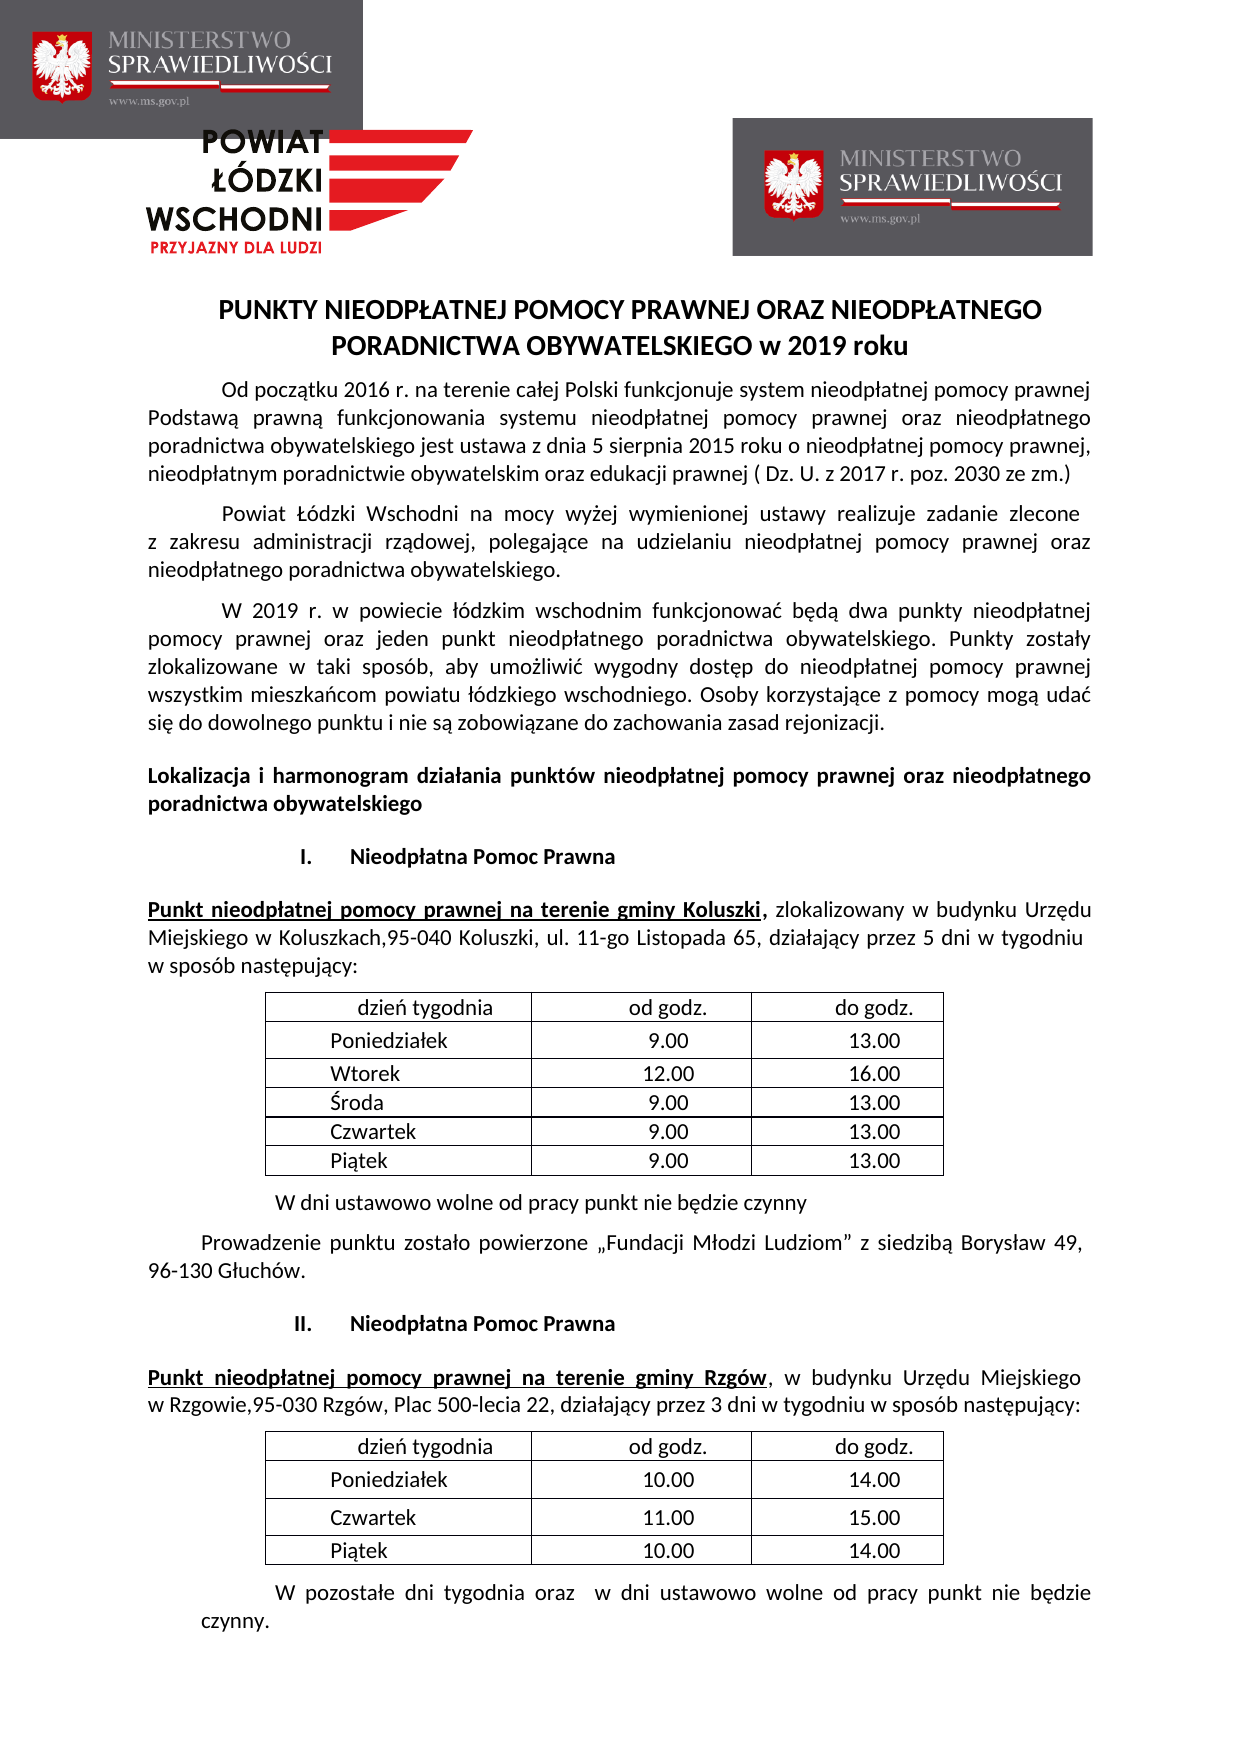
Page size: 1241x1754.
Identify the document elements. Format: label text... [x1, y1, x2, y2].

text Punkt nieodpłatnej pomocy prawnej na terenie gminy Koluszki, zlokalizowany w budynku Urzędu Miejskiego w Koluszkach,95-040 Koluszki, ul. 11-go Listopada 65, działający przez 5 dni w tygodniu w sposób następujący: [148, 895, 1092, 979]
table_cell 13.00 [752, 1022, 943, 1058]
table_cell 14.00 [752, 1461, 943, 1498]
table_header od godz. [532, 1432, 751, 1460]
picture [0, 0, 363, 139]
text Lokalizacja i harmonogram działania punktów nieodpłatnej pomocy prawnej oraz nieodpłatnego poradnictwa obywatelskiego [148, 761, 1092, 817]
table_cell 11.00 [532, 1499, 751, 1535]
table_header od godz. [532, 993, 751, 1021]
table_header dzień tygodnia [266, 993, 531, 1021]
table_cell Wtorek [266, 1059, 531, 1087]
list Nieodpłatna Pomoc Prawna [312, 842, 1092, 870]
table_cell Czwartek [266, 1118, 531, 1145]
text W dni ustawowo wolne od pracy punkt nie będzie czynny [201, 1188, 1092, 1216]
table_cell 10.00 [532, 1536, 751, 1564]
text W 2019 r. w powiecie łódzkim wschodnim funkcjonować będą dwa punkty nieodpłatnej pomocy prawnej oraz jeden punkt nieodpłatnego poradnictwa obywatelskiego. Punkty zostały zlokalizowane w taki sposób, aby umożliwić wygodny dostęp do nieodpłatnej pomocy prawnej wszystkim mieszkańcom powiatu łódzkiego wschodniego. Osoby korzystające z pomocy mogą udać się do dowolnego punktu i nie są zobowiązane do zachowania zasad rejonizacji. [148, 596, 1092, 736]
table_cell 13.00 [752, 1118, 943, 1145]
table_cell Środa [266, 1088, 531, 1116]
table_header do godz. [752, 993, 943, 1021]
text Punkt nieodpłatnej pomocy prawnej na terenie gminy Rzgów, w budynku Urzędu Miejskiego w Rzgowie,95-030 Rzgów, Plac 500-lecia 22, działający przez 3 dni w tygodniu w sposób następujący: [148, 1363, 1092, 1419]
table_cell Piątek [266, 1146, 531, 1174]
table_cell 13.00 [752, 1146, 943, 1174]
text Powiat Łódzki Wschodni na mocy wyżej wymienionej ustawy realizuje zadanie zlecone z zakresu administracji rządowej, polegające na udzielaniu nieodpłatnej pomocy prawnej oraz nieodpłatnego poradnictwa obywatelskiego. [148, 499, 1092, 583]
text Prowadzenie punktu zostało powierzone „Fundacji Młodzi Ludziom” z siedzibą Borysław 49, 96-130 Głuchów. [148, 1228, 1092, 1284]
picture [732, 118, 1093, 256]
table_cell 9.00 [532, 1146, 751, 1174]
table_cell Piątek [266, 1536, 531, 1564]
table_cell 9.00 [532, 1088, 751, 1116]
table_cell 12.00 [532, 1059, 751, 1087]
table_header do godz. [752, 1432, 943, 1460]
text W pozostałe dni tygodnia oraz w dni ustawowo wolne od pracy punkt nie będzie czynny. [201, 1578, 1092, 1634]
table_cell 14.00 [752, 1536, 943, 1564]
table_cell Poniedziałek [266, 1022, 531, 1058]
table_cell 10.00 [532, 1461, 751, 1498]
table_cell 9.00 [532, 1022, 751, 1058]
table_cell 15.00 [752, 1499, 943, 1535]
picture [226, 134, 239, 139]
text PUNKTY NIEODPŁATNEJ POMOCY PRAWNEJ ORAZ NIEODPŁATNEGO PORADNICTWA OBYWATELSKIEGO w 2019 roku [148, 291, 1092, 362]
table_cell 13.00 [752, 1088, 943, 1116]
table_cell Czwartek [266, 1499, 531, 1535]
table_header dzień tygodnia [266, 1432, 531, 1460]
table_cell Poniedziałek [266, 1461, 531, 1498]
table_cell 9.00 [532, 1118, 751, 1145]
text Od początku 2016 r. na terenie całej Polski funkcjonuje system nieodpłatnej pomocy prawnej Podstawą prawną funkcjonowania systemu nieodpłatnej pomocy prawnej oraz nieodpłatnego poradnictwa obywatelskiego jest ustawa z dnia 5 sierpnia 2015 roku o nieodpłatnej pomocy prawnej, nieodpłatnym poradnictwie obywatelskim oraz edukacji prawnej ( Dz. U. z 2017 r. poz. 2030 ze zm.) [148, 375, 1092, 487]
list Nieodpłatna Pomoc Prawna [312, 1309, 1092, 1338]
table_cell 16.00 [752, 1059, 943, 1087]
